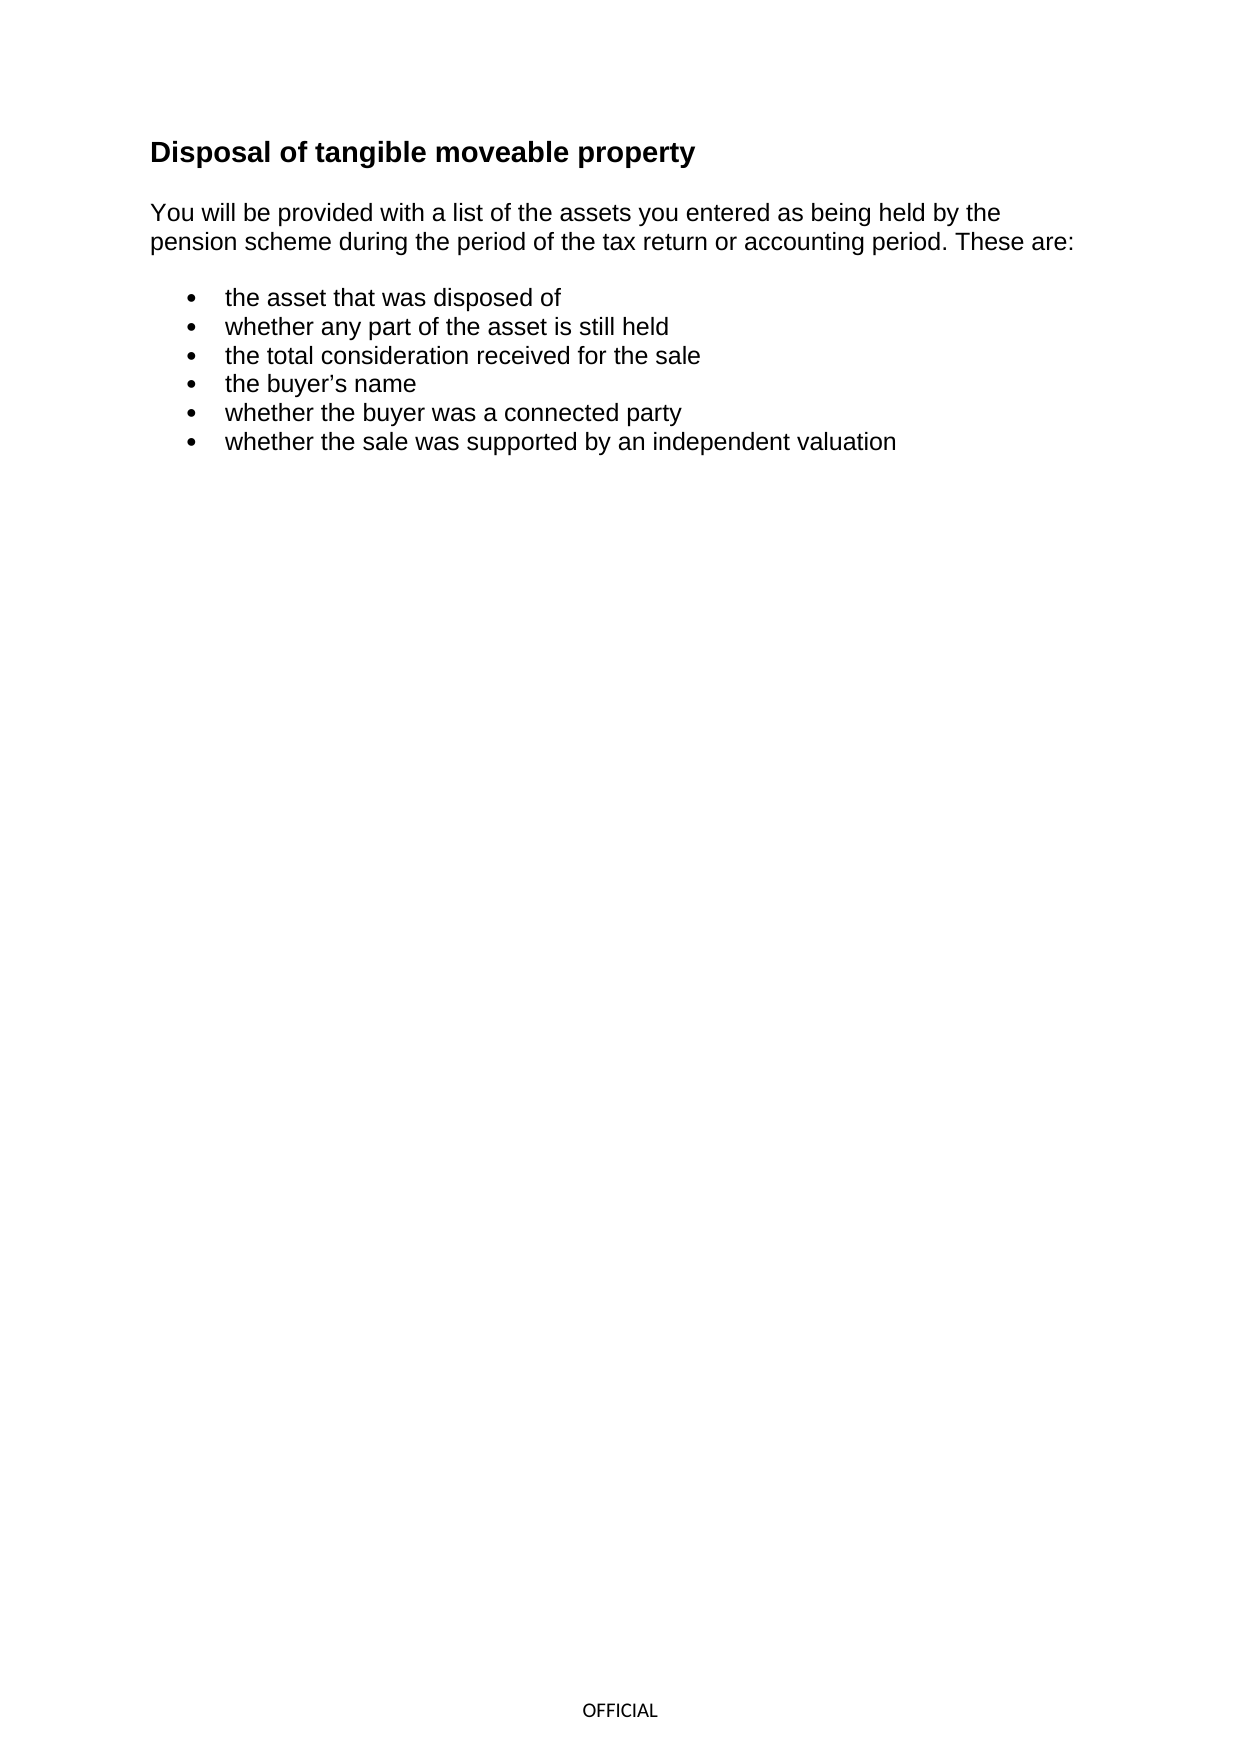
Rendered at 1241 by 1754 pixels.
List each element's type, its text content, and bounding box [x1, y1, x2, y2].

text You will be provided with a list of the assets you entered as being held by the pension scheme during the period of the tax return or accounting period. These are: [150, 198, 1090, 255]
list the asset that was disposed of [187, 283, 1090, 312]
subtitle Disposal of tangible moveable property [150, 135, 1090, 169]
list the buyer’s name [187, 369, 1090, 398]
list whether the sale was supported by an independent valuation [187, 427, 1090, 456]
list the total consideration received for the sale [187, 341, 1090, 369]
list whether any part of the asset is still held [187, 312, 1090, 341]
list whether the buyer was a connected party [187, 398, 1090, 427]
